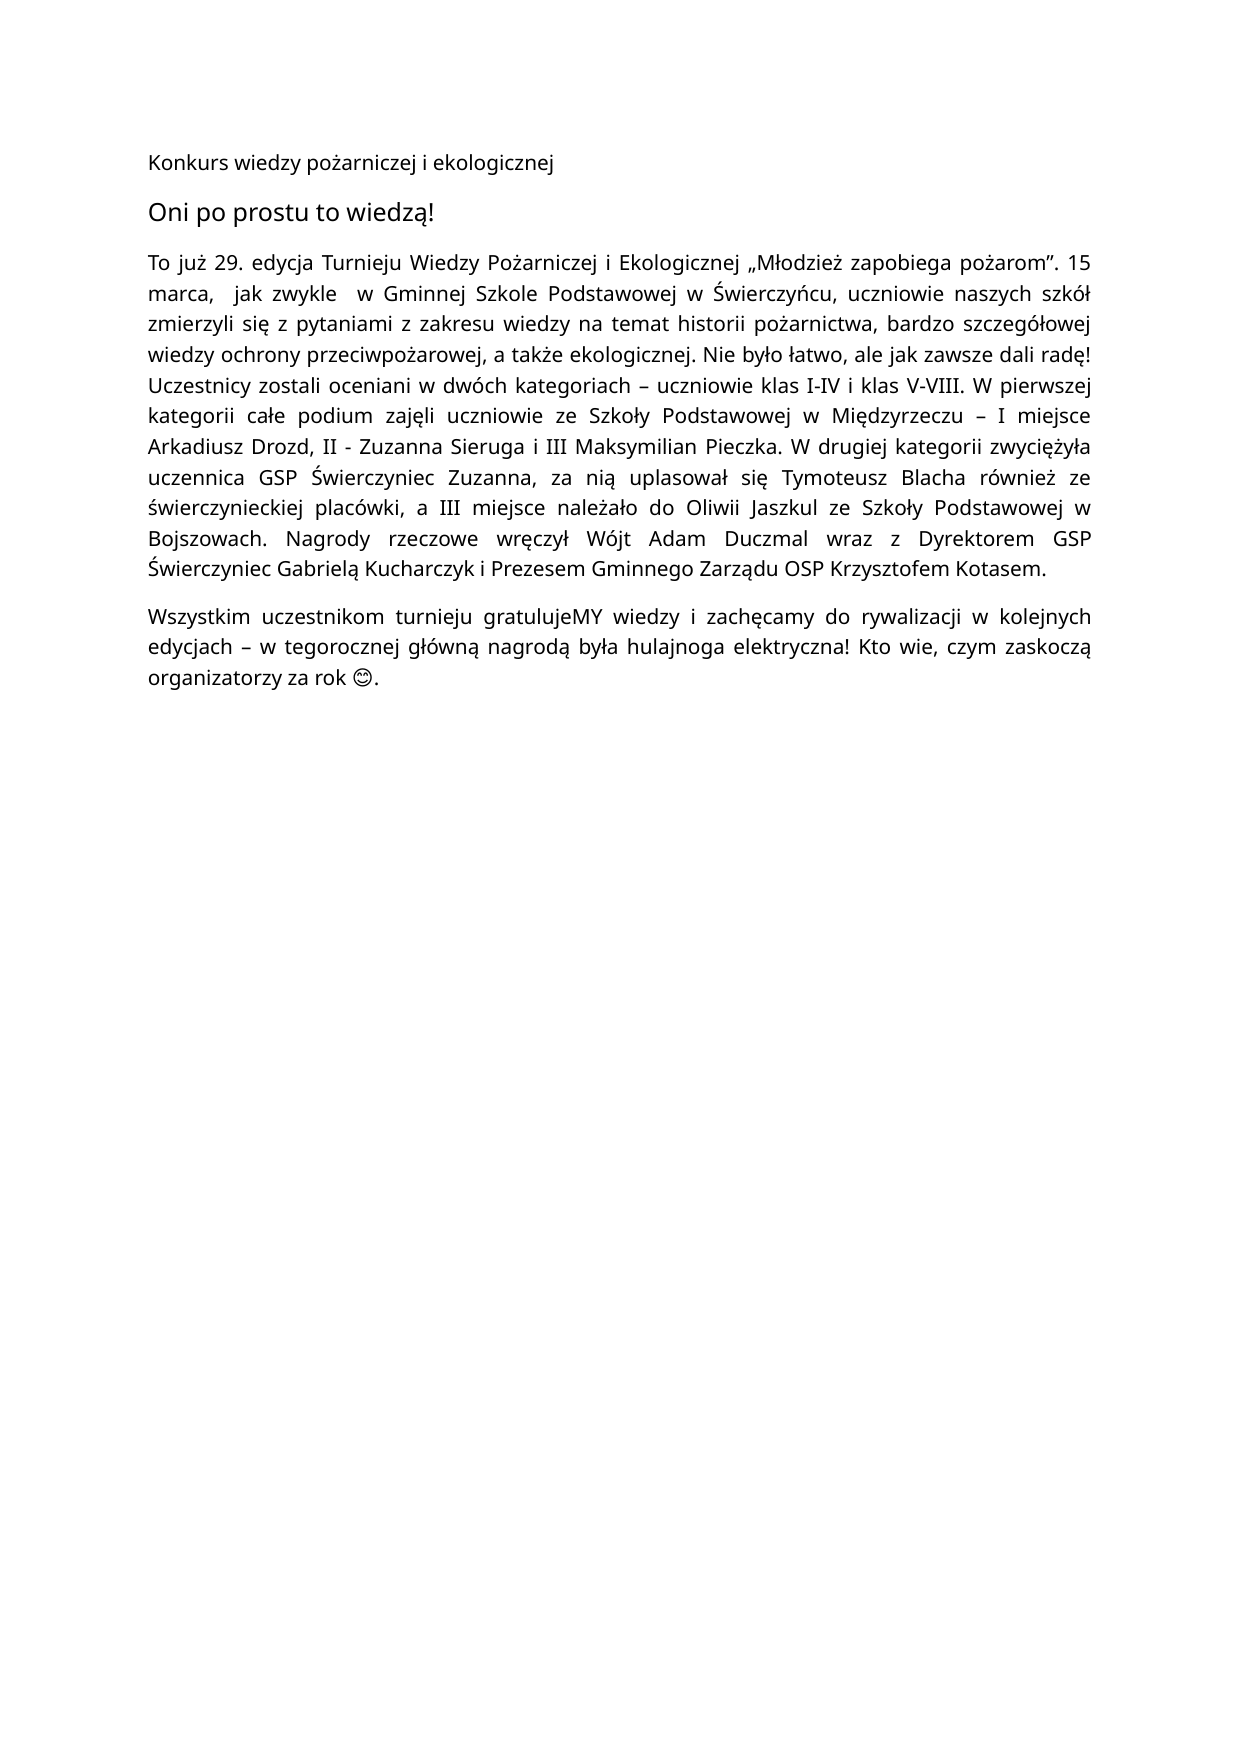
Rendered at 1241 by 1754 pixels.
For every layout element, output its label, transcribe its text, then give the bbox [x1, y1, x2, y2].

text To już 29. edycja Turnieju Wiedzy Pożarniczej i Ekologicznej „Młodzież zapobiega pożarom”. 15 marca, jak zwykle w Gminnej Szkole Podstawowej w Świerczyńcu, uczniowie naszych szkół zmierzyli się z pytaniami z zakresu wiedzy na temat historii pożarnictwa, bardzo szczegółowej wiedzy ochrony przeciwpożarowej, a także ekologicznej. Nie było łatwo, ale jak zawsze dali radę! Uczestnicy zostali oceniani w dwóch kategoriach – uczniowie klas I-IV i klas V-VIII. W pierwszej kategorii całe podium zajęli uczniowie ze Szkoły Podstawowej w Międzyrzeczu – I miejsce Arkadiusz Drozd, II - Zuzanna Sieruga i III Maksymilian Pieczka. W drugiej kategorii zwyciężyła uczennica GSP Świerczyniec Zuzanna, za nią uplasował się Tymoteusz Blacha również ze świerczynieckiej placówki, a III miejsce należało do Oliwii Jaszkul ze Szkoły Podstawowej w Bojszowach. Nagrody rzeczowe wręczył Wójt Adam Duczmal wraz z Dyrektorem GSP Świerczyniec Gabrielą Kucharczyk i Prezesem Gminnego Zarządu OSP Krzysztofem Kotasem. [148, 248, 1093, 583]
text Oni po prostu to wiedzą! [148, 195, 1093, 229]
text Wszystkim uczestnikom turnieju gratulujeMY wiedzy i zachęcamy do rywalizacji w kolejnych edycjach – w tegorocznej główną nagrodą była hulajnoga elektryczna! Kto wie, czym zaskoczą organizatorzy za rok 😊. [148, 602, 1093, 692]
text Konkurs wiedzy pożarniczej i ekologicznej [148, 148, 1093, 176]
